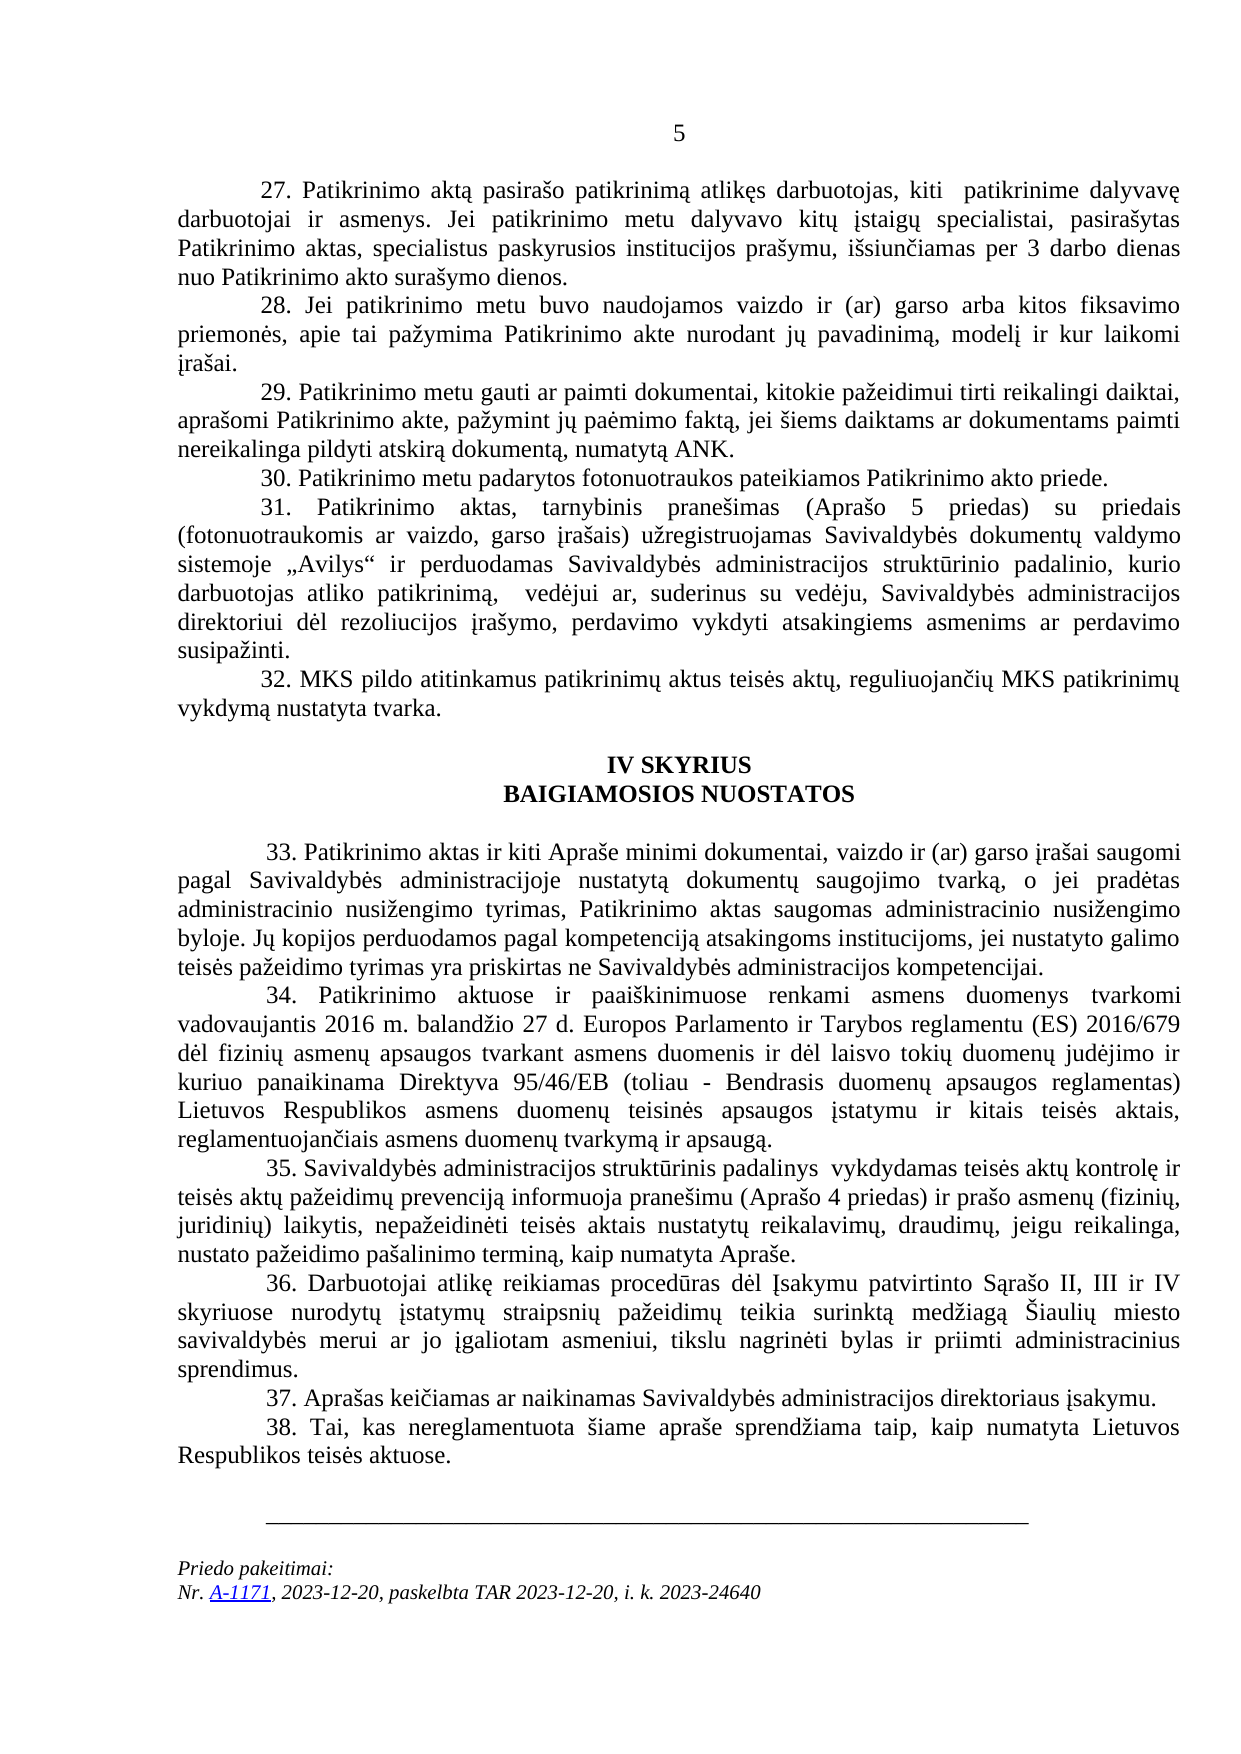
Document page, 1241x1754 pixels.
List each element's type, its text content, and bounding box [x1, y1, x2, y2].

text 27. Patikrinimo aktą pasirašo patikrinimą atlikęs darbuotojas, kiti patikrinime dalyvavę darbuotojai ir asmenys. Jei patikrinimo metu dalyvavo kitų įstaigų specialistai, pasirašytas Patikrinimo aktas, specialistus paskyrusios institucijos prašymu, išsiunčiamas per 3 darbo dienas nuo Patikrinimo akto surašymo dienos. [177, 176, 1181, 291]
text 31. Patikrinimo aktas, tarnybinis pranešimas (Aprašo 5 priedas) su priedais (fotonuotraukomis ar vaizdo, garso įrašais) užregistruojamas Savivaldybės dokumentų valdymo sistemoje „Avilys“ ir perduodamas Savivaldybės administracijos struktūrinio padalinio, kurio darbuotojas atliko patikrinimą, vedėjui ar, suderinus su vedėju, Savivaldybės administracijos direktoriui dėl rezoliucijos įrašymo, perdavimo vykdyti atsakingiems asmenims ar perdavimo susipažinti. [177, 492, 1181, 664]
text 35. Savivaldybės administracijos struktūrinis padalinys vykdydamas teisės aktų kontrolę ir teisės aktų pažeidimų prevenciją informuoja pranešimu (Aprašo 4 priedas) ir prašo asmenų (fizinių, juridinių) laikytis, nepažeidinėti teisės aktais nustatytų reikalavimų, draudimų, jeigu reikalinga, nustato pažeidimo pašalinimo terminą, kaip numatyta Apraše. [177, 1153, 1181, 1268]
text 34. Patikrinimo aktuose ir paaiškinimuose renkami asmens duomenys tvarkomi vadovaujantis 2016 m. balandžio 27 d. Europos Parlamento ir Tarybos reglamentu (ES) 2016/679 dėl fizinių asmenų apsaugos tvarkant asmens duomenis ir dėl laisvo tokių duomenų judėjimo ir kuriuo panaikinama Direktyva 95/46/EB (toliau - Bendrasis duomenų apsaugos reglamentas) Lietuvos Respublikos asmens duomenų teisinės apsaugos įstatymu ir kitais teisės aktais, reglamentuojančiais asmens duomenų tvarkymą ir apsaugą. [177, 981, 1181, 1153]
text IV SKYRIUS [177, 751, 1181, 779]
text 29. Patikrinimo metu gauti ar paimti dokumentai, kitokie pažeidimui tirti reikalingi daiktai, aprašomi Patikrinimo akte, pažymint jų paėmimo faktą, jei šiems daiktams ar dokumentams paimti nereikalinga pildyti atskirą dokumentą, numatytą ANK. [177, 377, 1181, 463]
text 37. Aprašas keičiamas ar naikinamas Savivaldybės administracijos direktoriaus įsakymu. [177, 1383, 1181, 1412]
text _____________________________________________________________ [177, 1498, 1181, 1527]
text Priedo pakeitimai: [177, 1556, 1181, 1580]
text 36. Darbuotojai atlikę reikiamas procedūras dėl Įsakymu patvirtinto Sąrašo II, III ir IV skyriuose nurodytų įstatymų straipsnių pažeidimų teikia surinktą medžiagą Šiaulių miesto savivaldybės merui ar jo įgaliotam asmeniui, tikslu nagrinėti bylas ir priimti administracinius sprendimus. [177, 1268, 1181, 1383]
text 30. Patikrinimo metu padarytos fotonuotraukos pateikiamos Patikrinimo akto priede. [177, 463, 1181, 492]
text 33. Patikrinimo aktas ir kiti Apraše minimi dokumentai, vaizdo ir (ar) garso įrašai saugomi pagal Savivaldybės administracijoje nustatytą dokumentų saugojimo tvarką, o jei pradėtas administracinio nusižengimo tyrimas, Patikrinimo aktas saugomas administracinio nusižengimo byloje. Jų kopijos perduodamos pagal kompetenciją atsakingoms institucijoms, jei nustatyto galimo teisės pažeidimo tyrimas yra priskirtas ne Savivaldybės administracijos kompetencijai. [177, 837, 1181, 981]
text 38. Tai, kas nereglamentuota šiame apraše sprendžiama taip, kaip numatyta Lietuvos Respublikos teisės aktuose. [177, 1412, 1181, 1469]
text 32. MKS pildo atitinkamus patikrinimų aktus teisės aktų, reguliuojančių MKS patikrinimų vykdymą nustatyta tvarka. [177, 664, 1181, 722]
text 28. Jei patikrinimo metu buvo naudojamos vaizdo ir (ar) garso arba kitos fiksavimo priemonės, apie tai pažymima Patikrinimo akte nurodant jų pavadinimą, modelį ir kur laikomi įrašai. [177, 291, 1181, 377]
text Nr. A-1171, 2023-12-20, paskelbta TAR 2023-12-20, i. k. 2023-24640 [177, 1580, 1181, 1604]
text BAIGIAMOSIOS NUOSTATOS [177, 779, 1181, 808]
